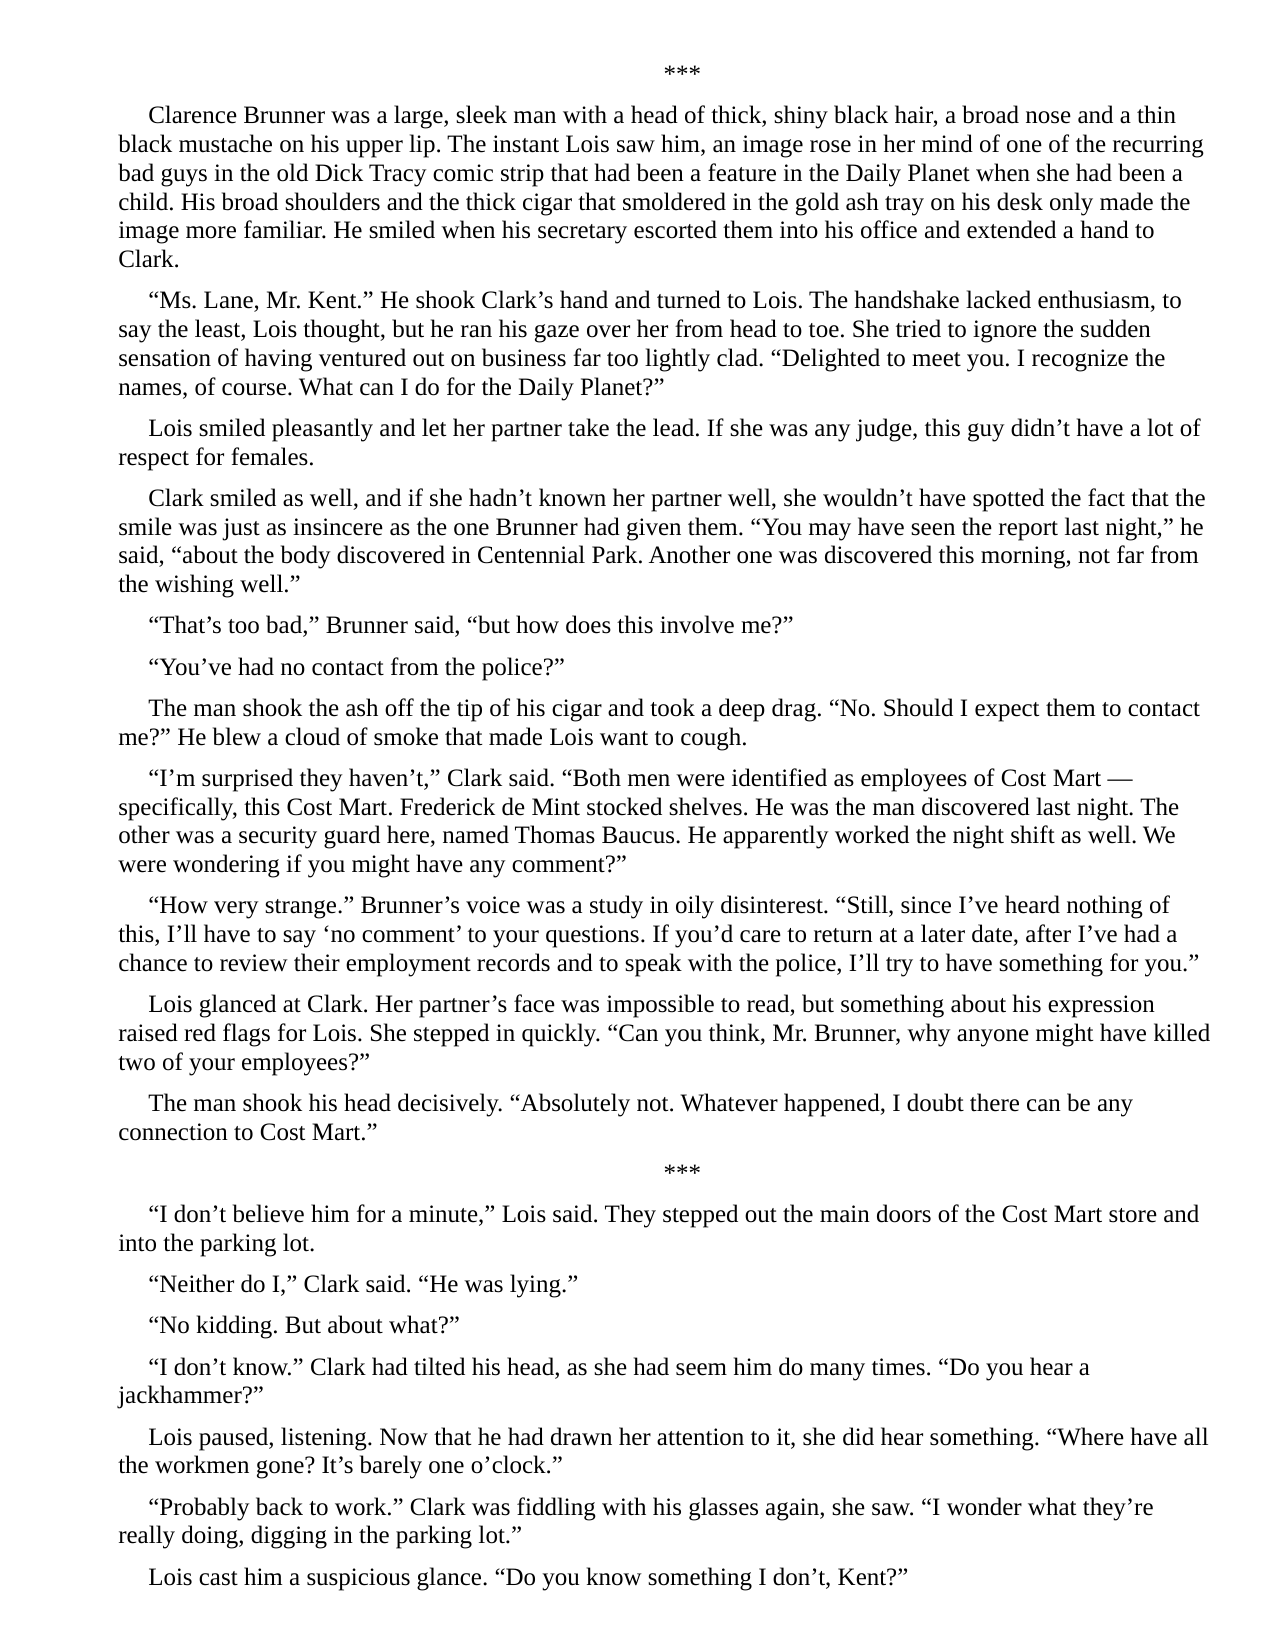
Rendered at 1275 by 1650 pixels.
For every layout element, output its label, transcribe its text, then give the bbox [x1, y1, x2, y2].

text “You’ve had no contact from the police?” [118, 652, 1216, 680]
text Lois paused, listening. Now that he had drawn her attention to it, she did hear something. “Where have all the workmen gone? It’s barely one o’clock.” [118, 1422, 1216, 1479]
text *** [118, 59, 1216, 88]
text Clark smiled as well, and if she hadn’t known her partner well, she wouldn’t have spotted the fact that the smile was just as insincere as the one Brunner had given them. “You may have seen the report last night,” he said, “about the body discovered in Centennial Park. Another one was discovered this morning, not far from the wishing well.” [118, 483, 1216, 598]
text Lois cast him a suspicious glance. “Do you know something I don’t, Kent?” [118, 1562, 1216, 1590]
text “I don’t believe him for a minute,” Lois said. They stepped out the main doors of the Cost Mart store and into the parking lot. [118, 1199, 1216, 1257]
text Clarence Brunner was a large, sleek man with a head of thick, shiny black hair, a broad nose and a thin black mustache on his upper lip. The instant Lois saw him, an image rose in her mind of one of the recurring bad guys in the old Dick Tracy comic strip that had been a feature in the Daily Planet when she had been a child. His broad shoulders and the thick cigar that smoldered in the gold ash tray on his desk only made the image more familiar. He smiled when his secretary escorted them into his office and extended a hand to Clark. [118, 100, 1216, 273]
text “Probably back to work.” Clark was fiddling with his glasses again, she saw. “I wonder what they’re really doing, digging in the parking lot.” [118, 1492, 1216, 1549]
text Lois smiled pleasantly and let her partner take the lead. If she was any judge, this guy didn’t have a lot of respect for females. [118, 413, 1216, 470]
text “I’m surprised they haven’t,” Clark said. “Both men were identified as employees of Cost Mart — specifically, this Cost Mart. Frederick de Mint stocked shelves. He was the man discovered last night. The other was a security guard here, named Thomas Baucus. He apparently worked the night shift as well. We were wondering if you might have any comment?” [118, 763, 1216, 878]
text Lois glanced at Clark. Her partner’s face was impossible to read, but something about his expression raised red flags for Lois. She stepped in quickly. “Can you think, Mr. Brunner, why anyone might have killed two of your employees?” [118, 989, 1216, 1075]
text “I don’t know.” Clark had tilted his head, as she had seem him do many times. “Do you hear a jackhammer?” [118, 1352, 1216, 1409]
text The man shook the ash off the tip of his cigar and took a deep drag. “No. Should I expect them to contact me?” He blew a cloud of smoke that made Lois want to cough. [118, 693, 1216, 750]
text “Neither do I,” Clark said. “He was lying.” [118, 1269, 1216, 1298]
text “How very strange.” Brunner’s voice was a study in oily disinterest. “Still, since I’ve heard nothing of this, I’ll have to say ‘no comment’ to your questions. If you’d care to return at a later date, after I’ve had a chance to review their employment records and to speak with the police, I’ll try to have something for you.” [118, 890, 1216, 977]
text “No kidding. But about what?” [118, 1310, 1216, 1339]
text The man shook his head decisively. “Absolutely not. Whatever happened, I doubt there can be any connection to Cost Mart.” [118, 1088, 1216, 1145]
text “That’s too bad,” Brunner said, “but how does this involve me?” [118, 610, 1216, 639]
text *** [118, 1158, 1216, 1187]
text “Ms. Lane, Mr. Kent.” He shook Clark’s hand and turned to Lois. The handshake lacked enthusiasm, to say the least, Lois thought, but he ran his gaze over her from head to toe. She tried to ignore the sudden sensation of having ventured out on business far too lightly clad. “Delighted to meet you. I recognize the names, of course. What can I do for the Daily Planet?” [118, 285, 1216, 400]
